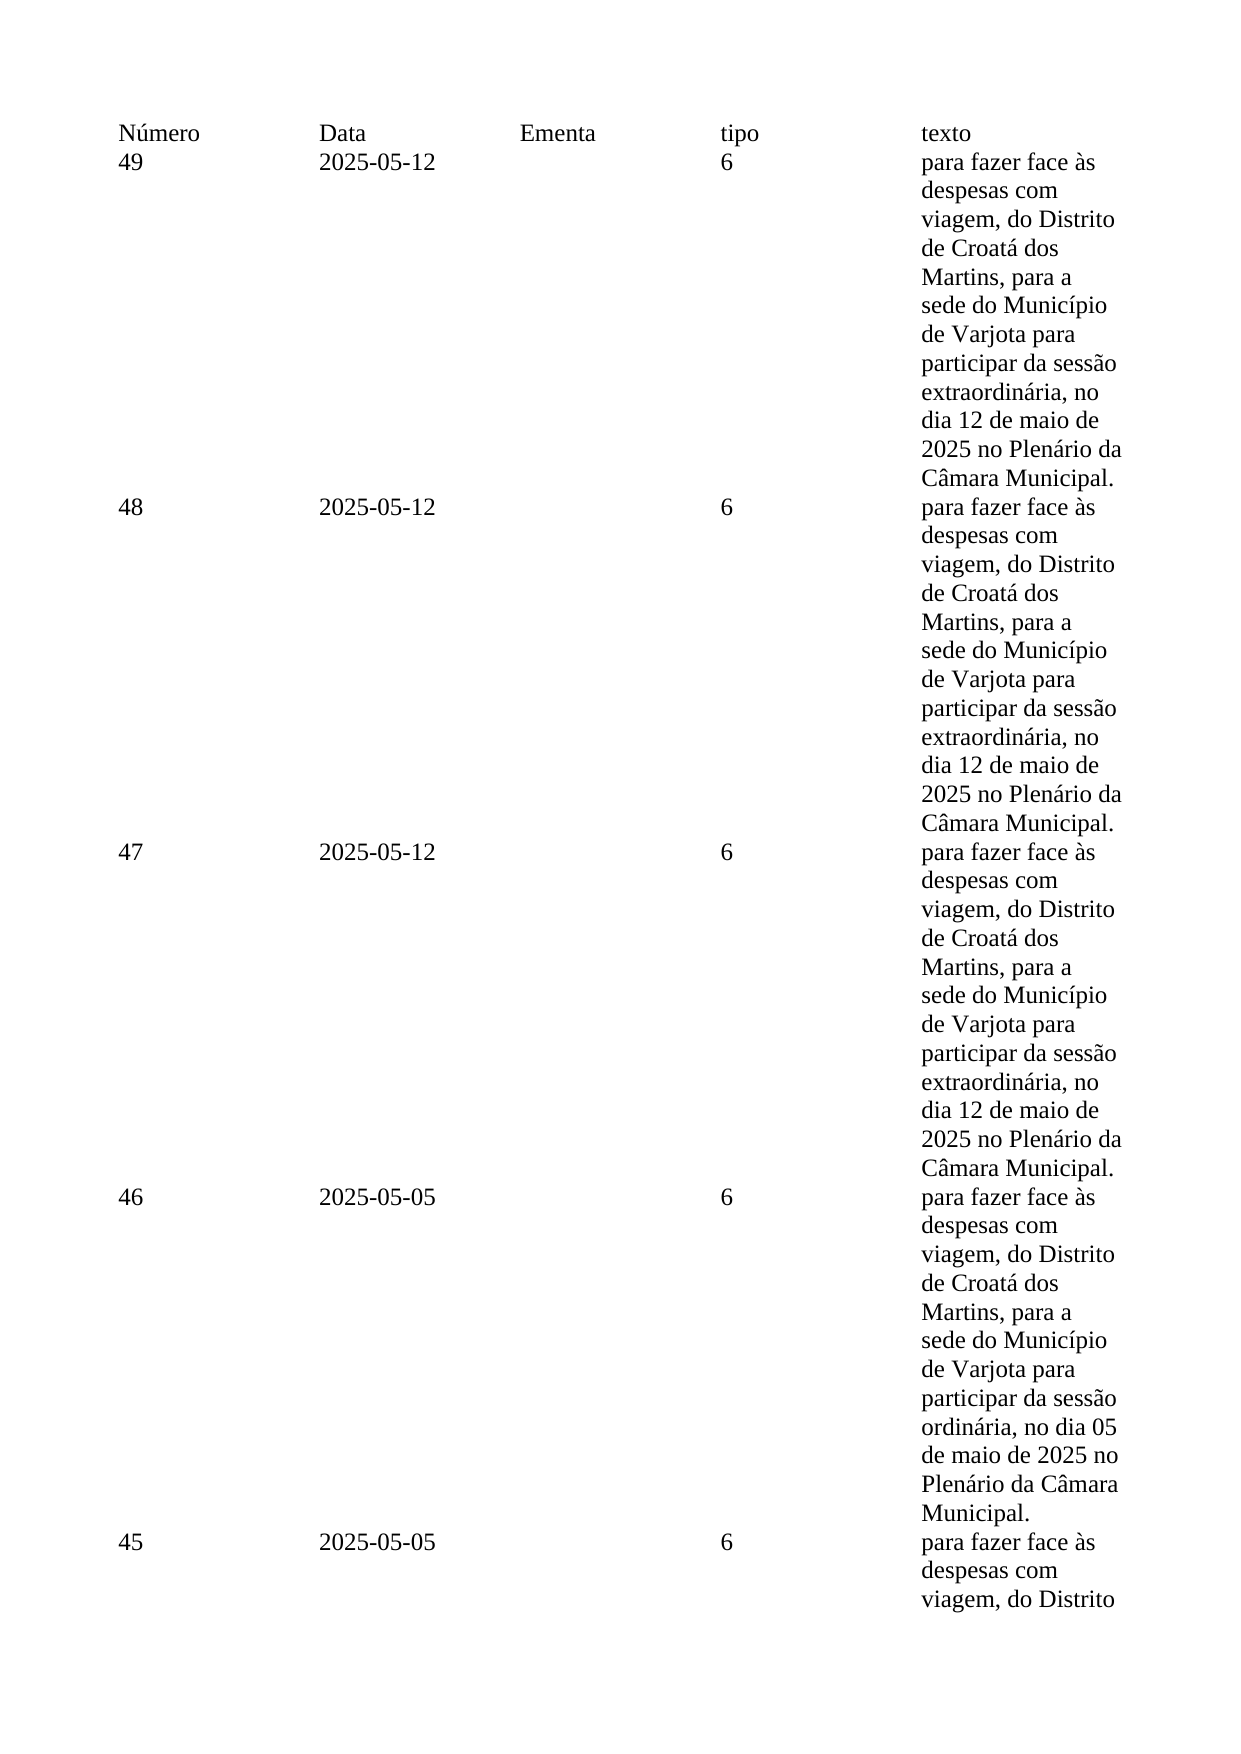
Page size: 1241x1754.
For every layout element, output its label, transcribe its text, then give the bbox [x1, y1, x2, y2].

table_header Número [118, 118, 319, 147]
table_cell 6 [720, 492, 921, 837]
table_cell [520, 1182, 720, 1527]
table_cell 47 [118, 837, 319, 1182]
table_cell para fazer face às despesas com viagem, do Distrito de Croatá dos Martins, para a sede do Município de Varjota para participar da sessão extraordinária, no dia 12 de maio de 2025 no Plenário da Câmara Municipal. [921, 147, 1122, 492]
table_cell [520, 1527, 720, 1613]
table_cell [520, 492, 720, 837]
table_header Data [319, 118, 519, 147]
table_cell para fazer face às despesas com viagem, do Distrito de Croatá dos Martins, para a sede do Município de Varjota para participar da sessão extraordinária, no dia 12 de maio de 2025 no Plenário da Câmara Municipal. [921, 837, 1122, 1182]
table_cell 2025-05-12 [319, 837, 519, 1182]
table_cell [520, 147, 720, 492]
table_cell 2025-05-12 [319, 147, 519, 492]
table_cell para fazer face às despesas com viagem, do Distrito [921, 1527, 1122, 1613]
table_header Ementa [520, 118, 720, 147]
table_cell 2025-05-05 [319, 1182, 519, 1527]
table_cell 49 [118, 147, 319, 492]
table_header tipo [720, 118, 921, 147]
table_header texto [921, 118, 1122, 147]
table_cell para fazer face às despesas com viagem, do Distrito de Croatá dos Martins, para a sede do Município de Varjota para participar da sessão extraordinária, no dia 12 de maio de 2025 no Plenário da Câmara Municipal. [921, 492, 1122, 837]
table_cell 6 [720, 837, 921, 1182]
table_cell 6 [720, 1182, 921, 1527]
table_cell 6 [720, 1527, 921, 1613]
table_cell 45 [118, 1527, 319, 1613]
table_cell 48 [118, 492, 319, 837]
table_cell para fazer face às despesas com viagem, do Distrito de Croatá dos Martins, para a sede do Município de Varjota para participar da sessão ordinária, no dia 05 de maio de 2025 no Plenário da Câmara Municipal. [921, 1182, 1122, 1527]
table_cell 2025-05-12 [319, 492, 519, 837]
table_cell 2025-05-05 [319, 1527, 519, 1613]
table_cell 46 [118, 1182, 319, 1527]
table_cell [520, 837, 720, 1182]
table_cell 6 [720, 147, 921, 492]
